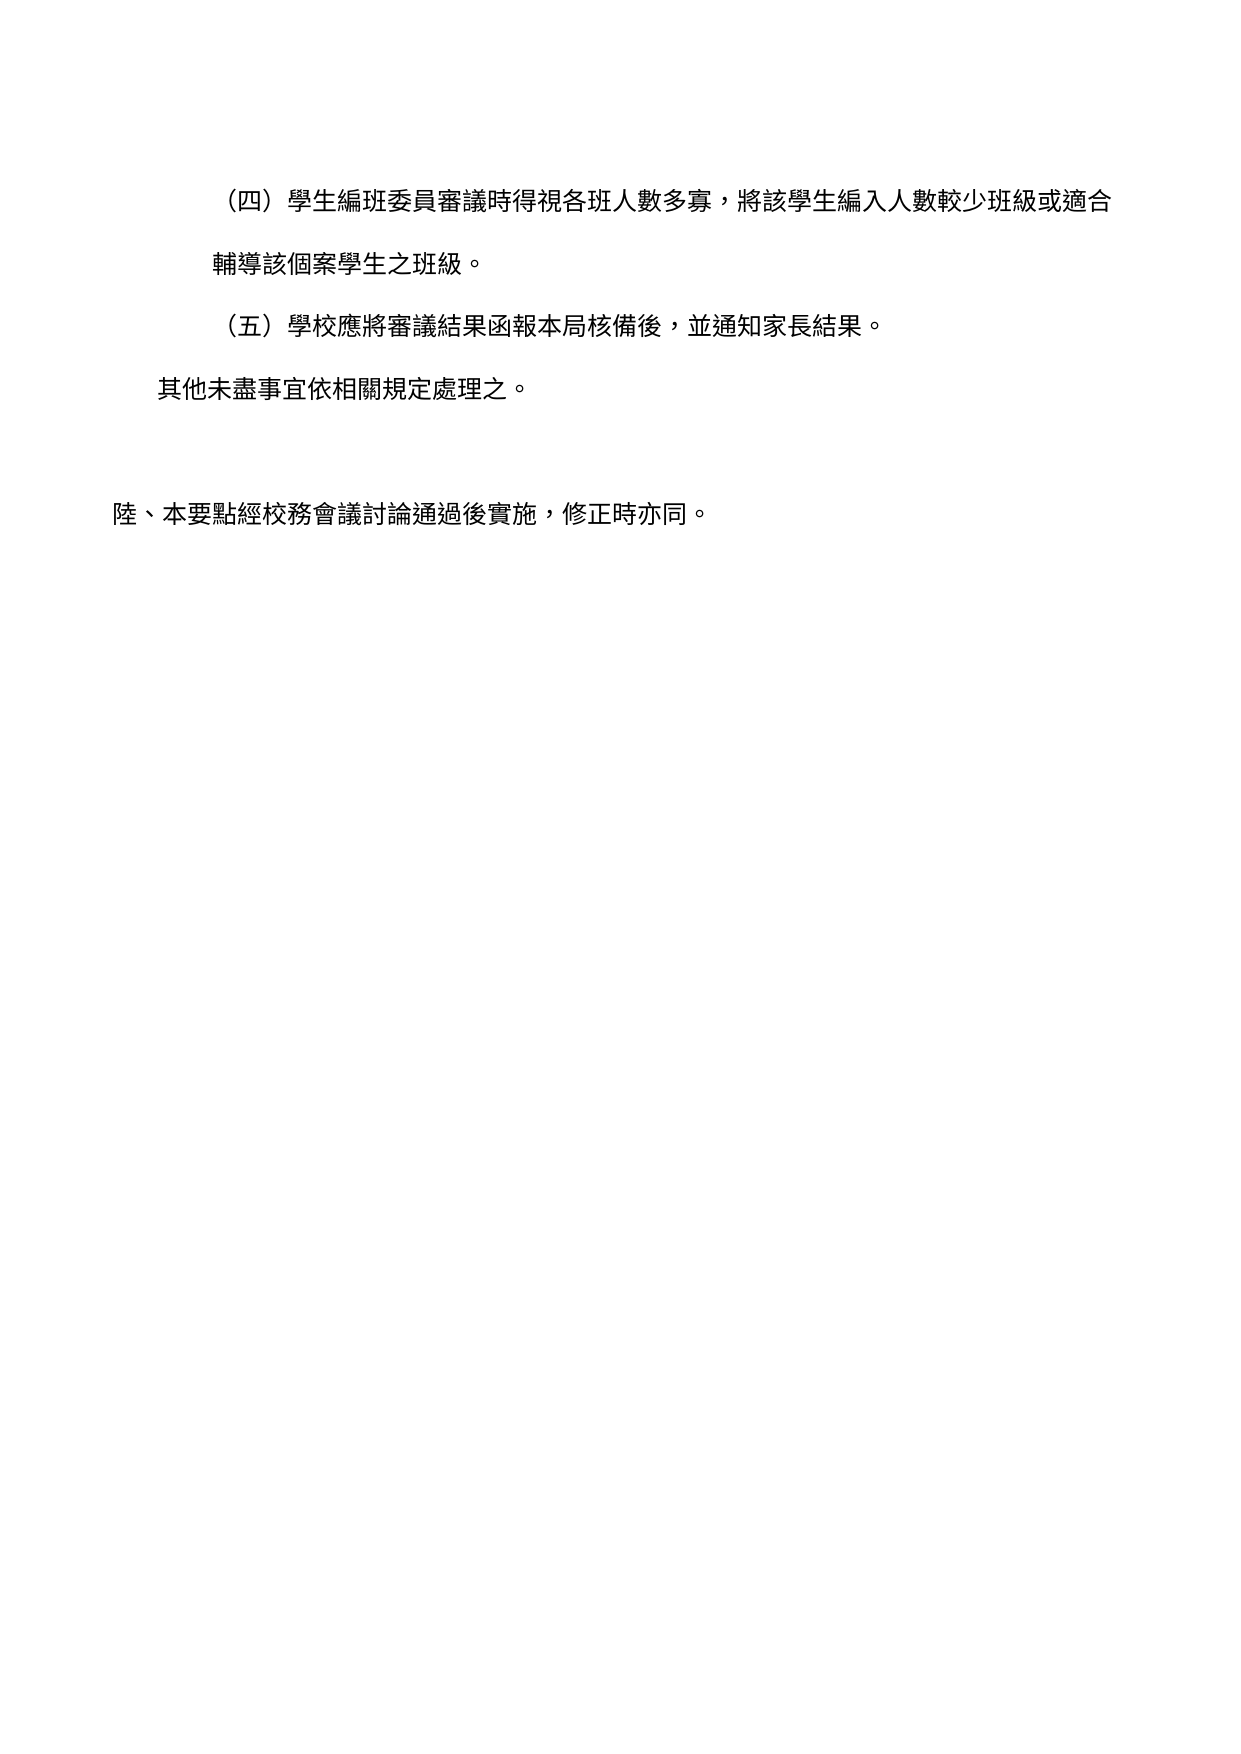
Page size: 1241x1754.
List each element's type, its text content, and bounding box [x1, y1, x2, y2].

text （四）學生編班委員審議時得視各班人數多寡，將該學生編入人數較少班級或適合輔導該個案學生之班級。 [162, 158, 1128, 283]
text 陸、本要點經校務會議討論通過後實施，修正時亦同。 [112, 471, 1128, 533]
text （五）學校應將審議結果函報本局核備後，並通知家長結果。 [162, 283, 1128, 346]
text 其他未盡事宜依相關規定處理之。 [112, 346, 1128, 408]
